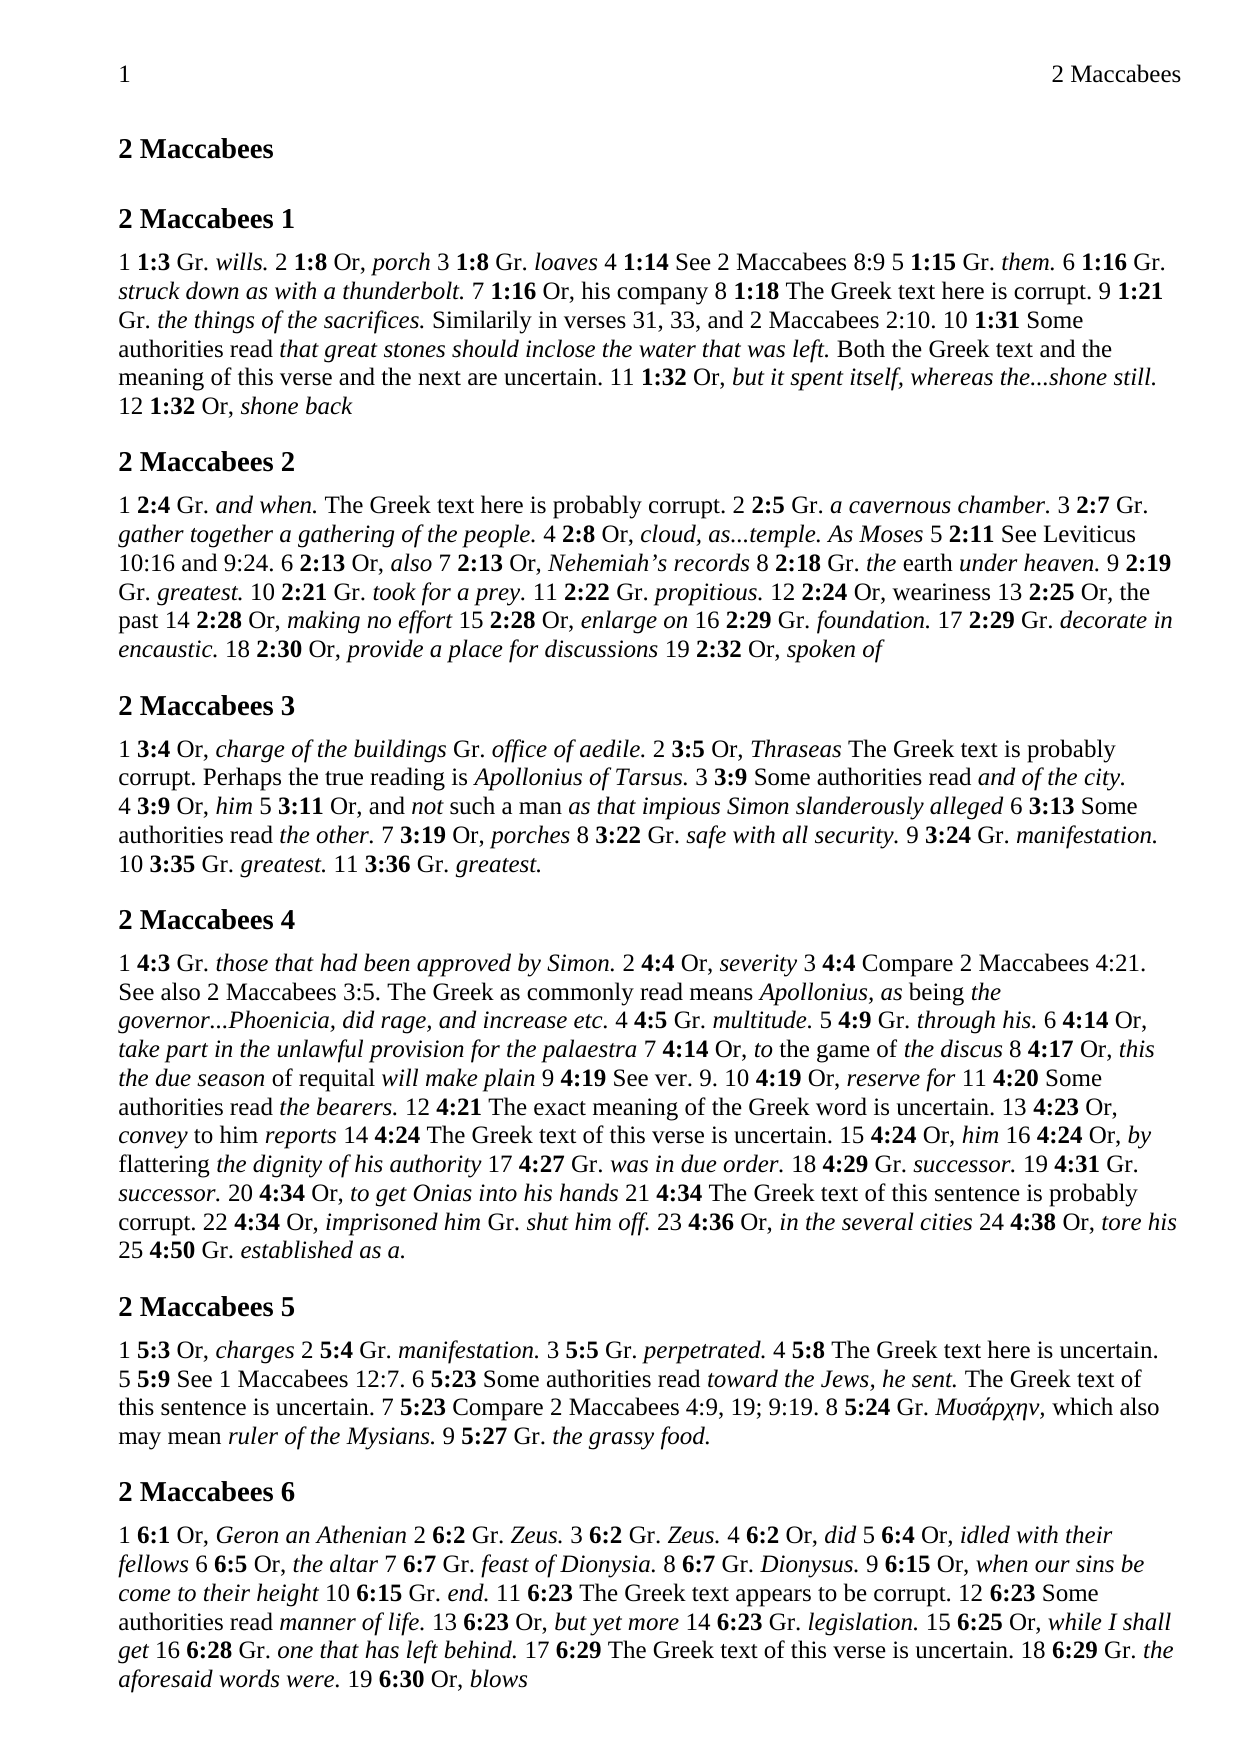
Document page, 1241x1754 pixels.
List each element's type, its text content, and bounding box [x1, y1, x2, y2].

subtitle 2 Maccabees [118, 131, 1181, 164]
text 1 4:3 Gr. those that had been approved by Simon. 2 4:4 Or, severity 3 4:4 Compare 2 Maccabees 4:21. See also 2 Maccabees 3:5. The Greek as commonly read means Apollonius, as being the governor...Phoenicia, did rage, and increase etc. 4 4:5 Gr. multitude. 5 4:9 Gr. through his. 6 4:14 Or, take part in the unlawful provision for the palaestra 7 4:14 Or, to the game of the discus 8 4:17 Or, this the due season of requital will make plain 9 4:19 See ver. 9. 10 4:19 Or, reserve for 11 4:20 Some authorities read the bearers. 12 4:21 The exact meaning of the Greek word is uncertain. 13 4:23 Or, convey to him reports 14 4:24 The Greek text of this verse is uncertain. 15 4:24 Or, him 16 4:24 Or, by flattering the dignity of his authority 17 4:27 Gr. was in due order. 18 4:29 Gr. successor. 19 4:31 Gr. successor. 20 4:34 Or, to get Onias into his hands 21 4:34 The Greek text of this sentence is probably corrupt. 22 4:34 Or, imprisoned him Gr. shut him off. 23 4:36 Or, in the several cities 24 4:38 Or, tore his 25 4:50 Gr. established as a. [118, 948, 1181, 1264]
text 1 5:3 Or, charges 2 5:4 Gr. manifestation. 3 5:5 Gr. perpetrated. 4 5:8 The Greek text here is uncertain. 5 5:9 See 1 Maccabees 12:7. 6 5:23 Some authorities read toward the Jews, he sent. The Greek text of this sentence is uncertain. 7 5:23 Compare 2 Maccabees 4:9, 19; 9:19. 8 5:24 Gr. Μυσάρχην, which also may mean ruler of the Mysians. 9 5:27 Gr. the grassy food. [118, 1335, 1181, 1450]
text 1 2:4 Gr. and when. The Greek text here is probably corrupt. 2 2:5 Gr. a cavernous chamber. 3 2:7 Gr. gather together a gathering of the people. 4 2:8 Or, cloud, as...temple. As Moses 5 2:11 See Leviticus 10:16 and 9:24. 6 2:13 Or, also 7 2:13 Or, Nehemiah’s records 8 2:18 Gr. the earth under heaven. 9 2:19 Gr. greatest. 10 2:21 Gr. took for a prey. 11 2:22 Gr. propitious. 12 2:24 Or, weariness 13 2:25 Or, the past 14 2:28 Or, making no effort 15 2:28 Or, enlarge on 16 2:29 Gr. foundation. 17 2:29 Gr. decorate in encaustic. 18 2:30 Or, provide a place for discussions 19 2:32 Or, spoken of [118, 491, 1181, 663]
subtitle 2 Maccabees 2 [118, 445, 1181, 478]
text 1 3:4 Or, charge of the buildings Gr. office of aedile. 2 3:5 Or, Thraseas The Greek text is probably corrupt. Perhaps the true reading is Apollonius of Tarsus. 3 3:9 Some authorities read and of the city. 4 3:9 Or, him 5 3:11 Or, and not such a man as that impious Simon slanderously alleged 6 3:13 Some authorities read the other. 7 3:19 Or, porches 8 3:22 Gr. safe with all security. 9 3:24 Gr. manifestation. 10 3:35 Gr. greatest. 11 3:36 Gr. greatest. [118, 734, 1181, 877]
text 1 1:3 Gr. wills. 2 1:8 Or, porch 3 1:8 Gr. loaves 4 1:14 See 2 Maccabees 8:9 5 1:15 Gr. them. 6 1:16 Gr. struck down as with a thunderbolt. 7 1:16 Or, his company 8 1:18 The Greek text here is corrupt. 9 1:21 Gr. the things of the sacrifices. Similarily in verses 31, 33, and 2 Maccabees 2:10. 10 1:31 Some authorities read that great stones should inclose the water that was left. Both the Greek text and the meaning of this verse and the next are uncertain. 11 1:32 Or, but it spent itself, whereas the...shone still. 12 1:32 Or, shone back [118, 247, 1181, 420]
subtitle 2 Maccabees 6 [118, 1475, 1181, 1508]
subtitle 2 Maccabees 4 [118, 902, 1181, 936]
subtitle 2 Maccabees 1 [118, 202, 1181, 235]
subtitle 2 Maccabees 3 [118, 688, 1181, 721]
subtitle 2 Maccabees 5 [118, 1289, 1181, 1322]
text 1 6:1 Or, Geron an Athenian 2 6:2 Gr. Zeus. 3 6:2 Gr. Zeus. 4 6:2 Or, did 5 6:4 Or, idled with their fellows 6 6:5 Or, the altar 7 6:7 Gr. feast of Dionysia. 8 6:7 Gr. Dionysus. 9 6:15 Or, when our sins be come to their height 10 6:15 Gr. end. 11 6:23 The Greek text appears to be corrupt. 12 6:23 Some authorities read manner of life. 13 6:23 Or, but yet more 14 6:23 Gr. legislation. 15 6:25 Or, while I shall get 16 6:28 Gr. one that has left behind. 17 6:29 The Greek text of this verse is uncertain. 18 6:29 Gr. the aforesaid words were. 19 6:30 Or, blows [118, 1521, 1181, 1693]
